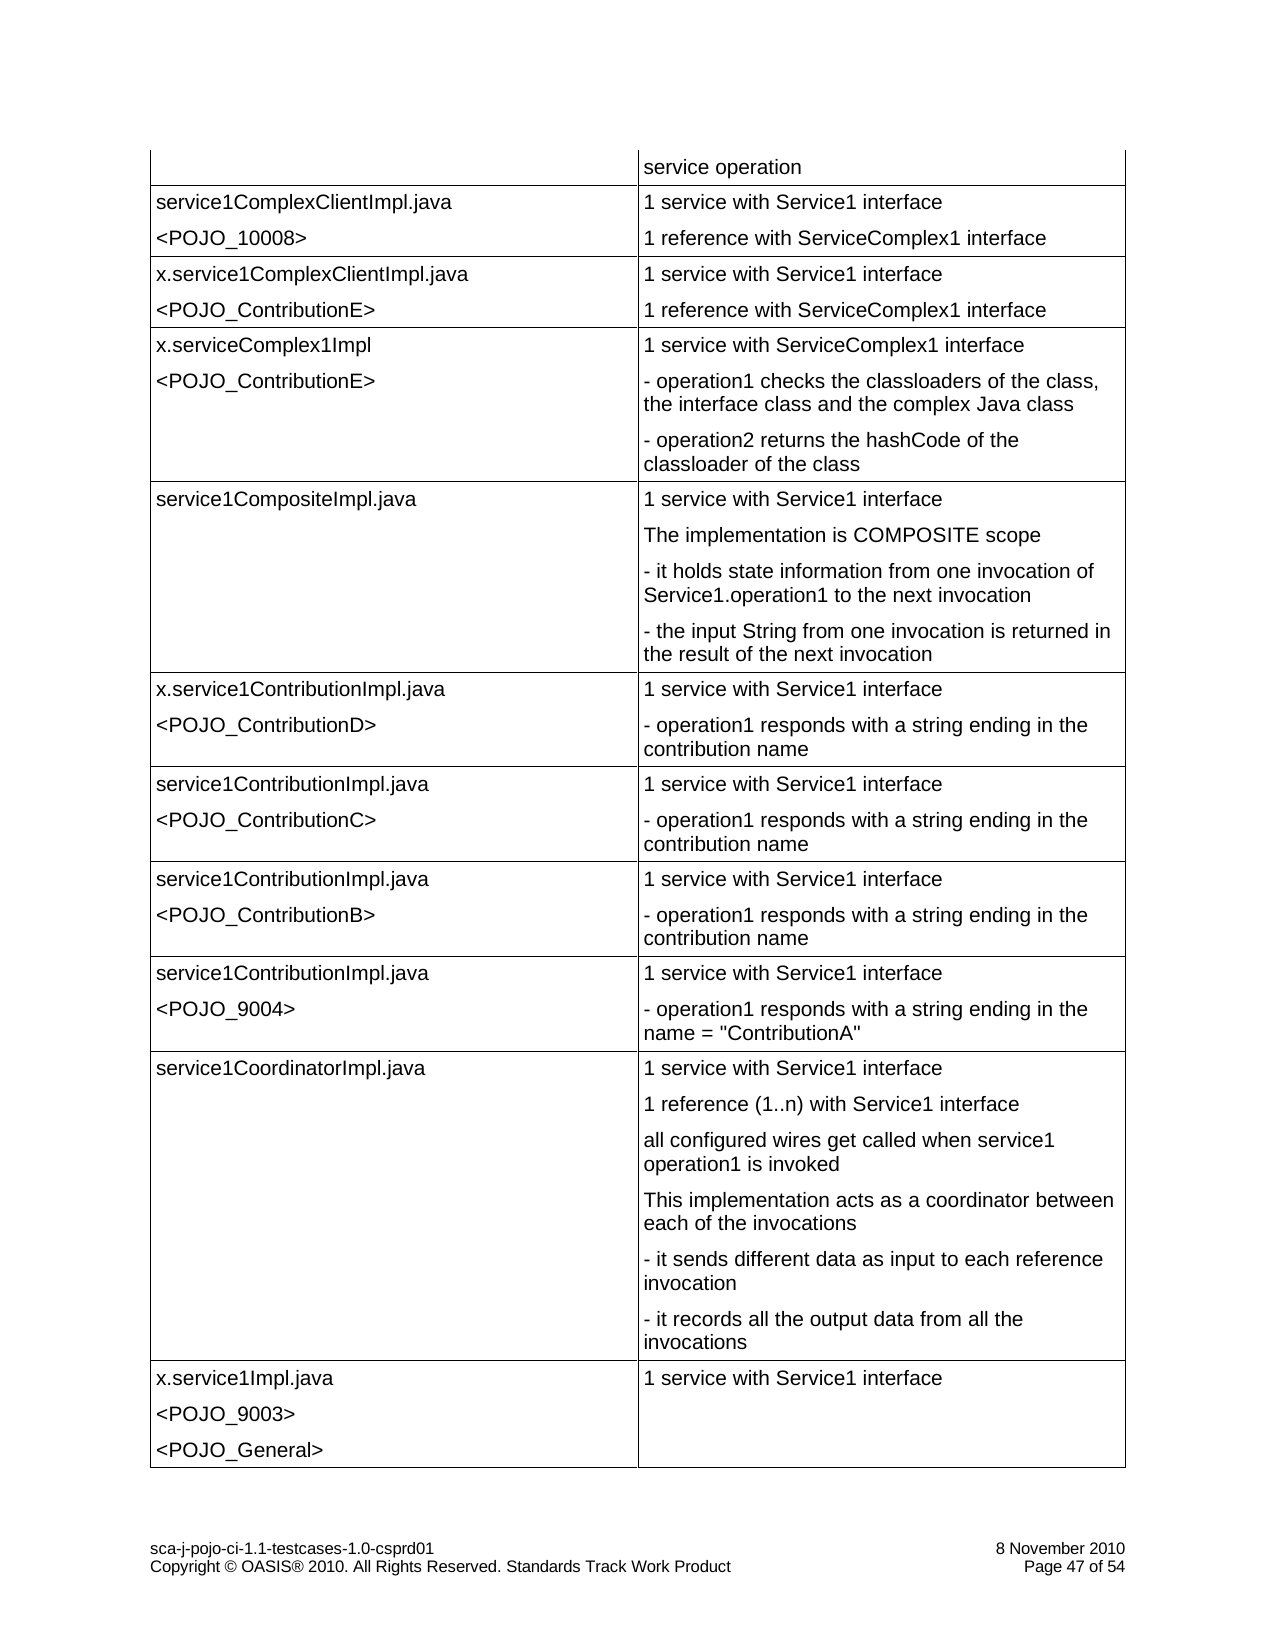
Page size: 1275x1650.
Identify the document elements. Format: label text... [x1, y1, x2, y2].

table_cell x.service1ContributionImpl.java <POJO_ContributionD> [151, 673, 637, 766]
table_cell 1 service with ServiceComplex1 interface - operation1 checks the classloaders of the class, the interface class and the complex Java class - operation2 returns the hashCode of the classloader of the class [639, 328, 1125, 481]
table_cell service1ComplexClientImpl.java <POJO_10008> [151, 186, 637, 256]
table_cell service1ContributionImpl.java <POJO_9004> [151, 957, 637, 1051]
table_cell 1 service with Service1 interface 1 reference (1..n) with Service1 interface all configured wires get called when service1 operation1 is invoked This implementation acts as a coordinator between each of the invocations - it sends different data as input to each reference invocation - it records all the output data from all the invocations [639, 1052, 1125, 1360]
table_cell [151, 150, 637, 185]
table_cell 1 service with Service1 interface - operation1 responds with a string ending in the contribution name [639, 862, 1125, 956]
table_cell 1 service with Service1 interface - operation1 responds with a string ending in the name = "ContributionA" [639, 957, 1125, 1051]
table_cell 1 service with Service1 interface The implementation is COMPOSITE scope - it holds state information from one invocation of Service1.operation1 to the next invocation - the input String from one invocation is returned in the result of the next invocation [639, 482, 1125, 672]
table_cell 1 service with Service1 interface - operation1 responds with a string ending in the contribution name [639, 673, 1125, 766]
table_cell x.service1ComplexClientImpl.java <POJO_ContributionE> [151, 257, 637, 327]
table_cell service1ContributionImpl.java <POJO_ContributionC> [151, 767, 637, 861]
table_cell service1CompositeImpl.java [151, 482, 637, 672]
table_cell 1 service with Service1 interface 1 reference with ServiceComplex1 interface [639, 186, 1125, 256]
table_cell x.service1Impl.java <POJO_9003> <POJO_General> [151, 1361, 637, 1467]
table_cell x.serviceComplex1Impl <POJO_ContributionE> [151, 328, 637, 481]
table_cell service1ContributionImpl.java <POJO_ContributionB> [151, 862, 637, 956]
table_cell 1 service with Service1 interface 1 reference with ServiceComplex1 interface [639, 257, 1125, 327]
table_cell 1 service with Service1 interface - operation1 responds with a string ending in the contribution name [639, 767, 1125, 861]
table_cell service1CoordinatorImpl.java [151, 1052, 637, 1360]
table_cell service operation [639, 150, 1125, 185]
table_cell 1 service with Service1 interface [639, 1361, 1125, 1467]
